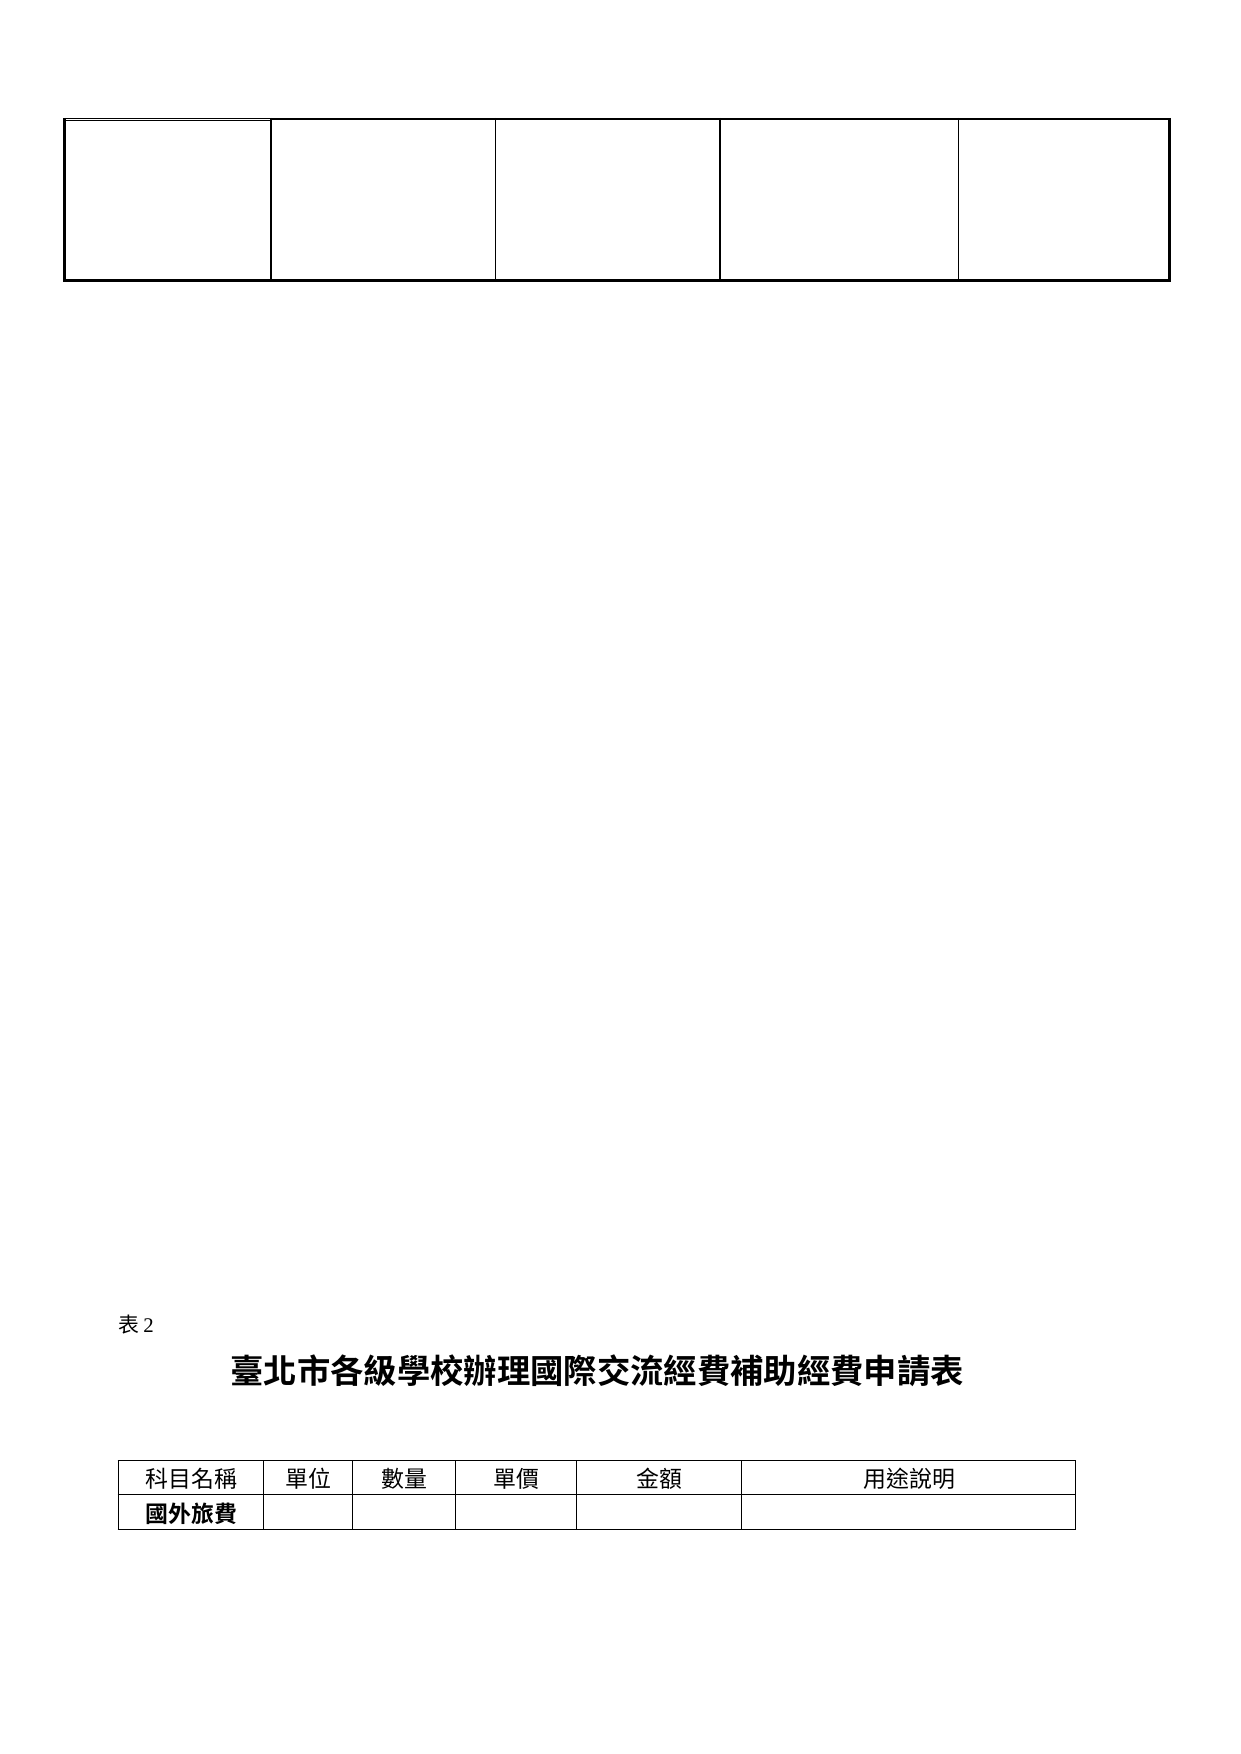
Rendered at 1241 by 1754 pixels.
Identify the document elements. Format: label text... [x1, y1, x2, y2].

table_cell [721, 120, 958, 279]
table_cell [456, 1495, 576, 1529]
table_cell [353, 1495, 455, 1529]
table_cell [577, 1495, 741, 1529]
text 表2 [118, 1282, 1137, 1345]
table_cell [742, 1495, 1075, 1529]
table_cell [959, 120, 1168, 279]
table_cell 用途說明 [742, 1461, 1075, 1494]
table_header 臺北市各級學校辦理國際交流經費補助經費申請表 [118, 1345, 1076, 1460]
table_cell [264, 1495, 352, 1529]
table_cell 數量 [353, 1461, 455, 1494]
table_cell [66, 121, 270, 279]
table_cell 單位 [264, 1461, 352, 1494]
table_cell 單價 [456, 1461, 576, 1494]
table_cell [272, 120, 495, 279]
table_cell 國外旅費 [119, 1495, 263, 1529]
table_cell [496, 120, 719, 279]
table_cell 金額 [577, 1461, 741, 1494]
table_cell 科目名稱 [119, 1461, 263, 1494]
